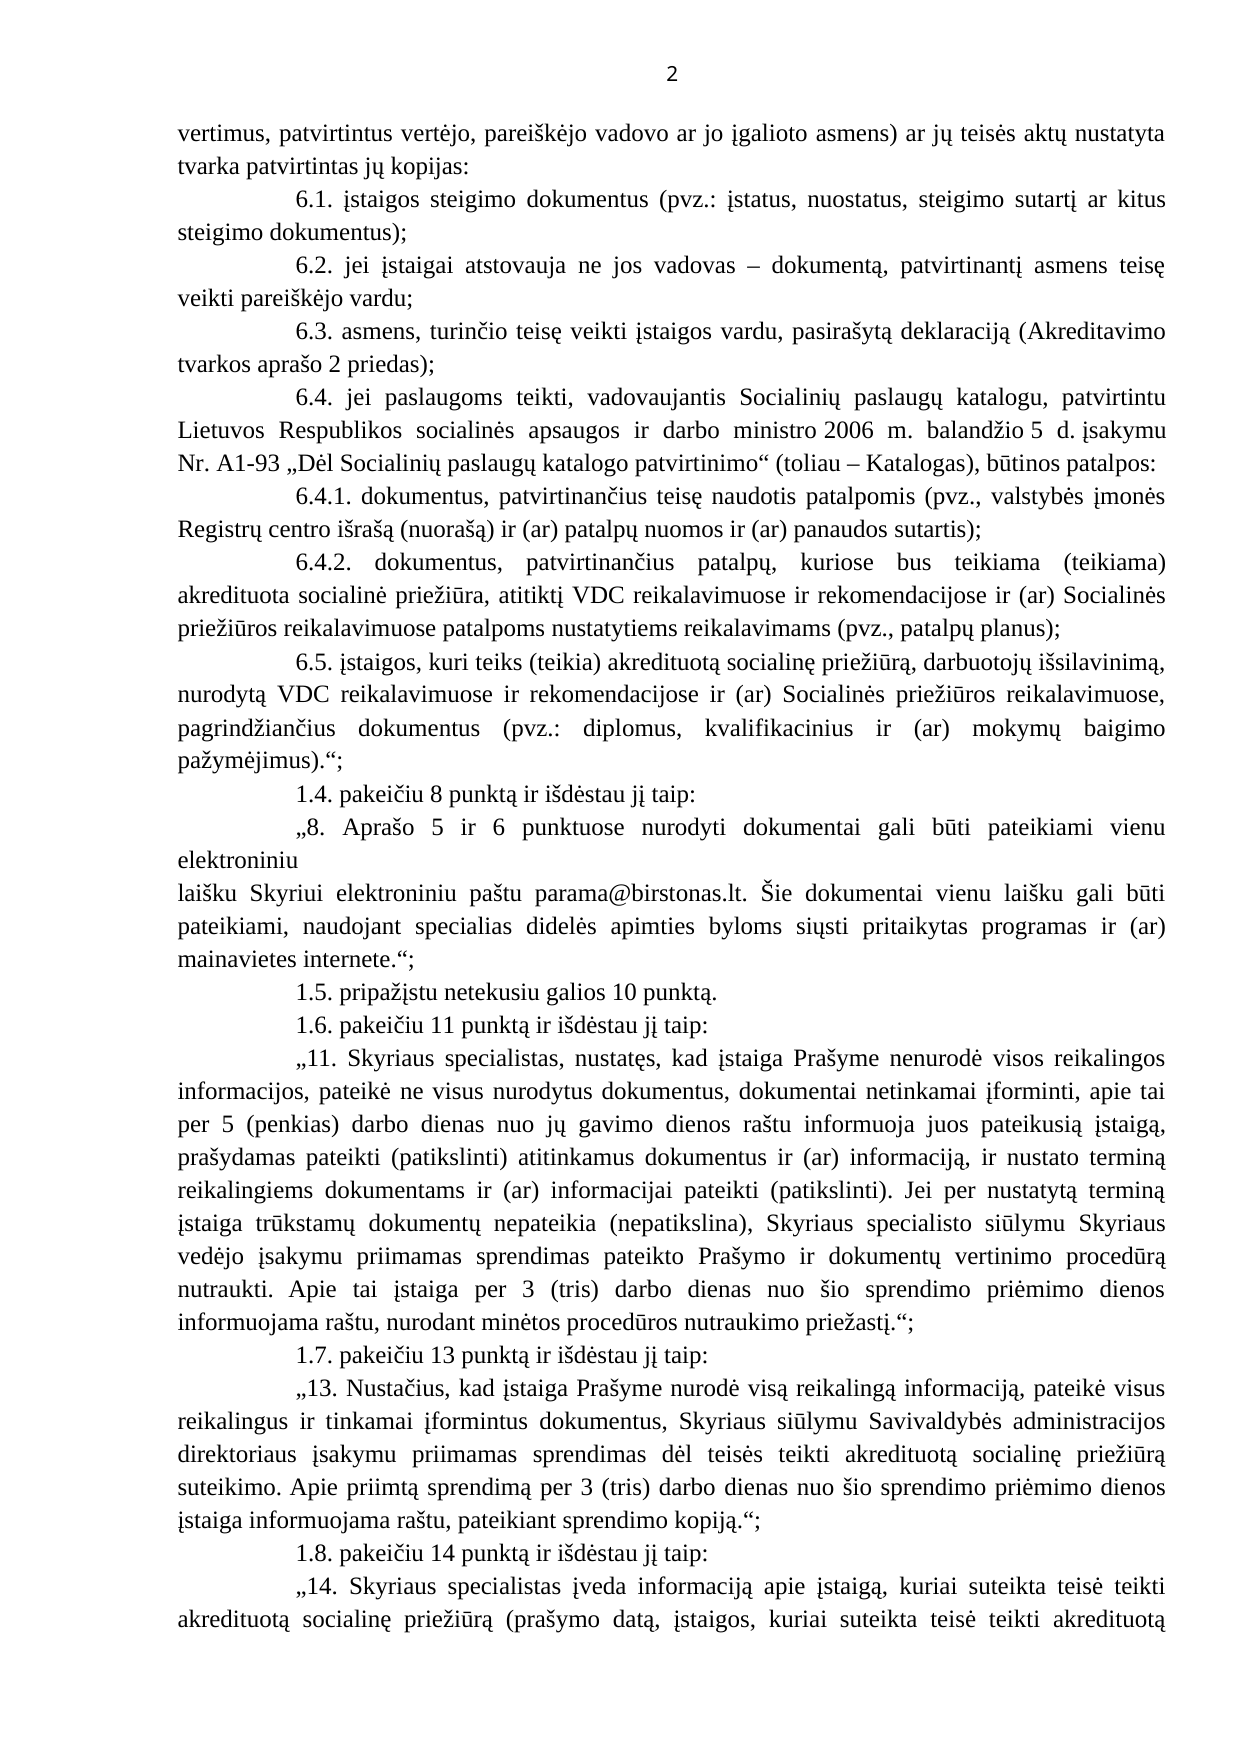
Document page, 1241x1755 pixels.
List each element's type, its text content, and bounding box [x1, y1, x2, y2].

text 1.4. pakeičiu 8 punktą ir išdėstau jį taip: [295, 779, 1167, 807]
text 6.1. įstaigos steigimo dokumentus (pvz.: įstatus, nuostatus, steigimo sutartį ar kitus steigimo dokumentus); [177, 184, 1167, 246]
text vertimus, patvirtintus vertėjo, pareiškėjo vadovo ar jo įgalioto asmens) ar jų teisės aktų nustatyta tvarka patvirtintas jų kopijas: [177, 118, 1167, 180]
text „8. Aprašo 5 ir 6 punktuose nurodyti dokumentai gali būti pateikiami vienu elektroniniu [177, 812, 1167, 873]
text 1.6. pakeičiu 11 punktą ir išdėstau jį taip: [177, 1010, 1167, 1038]
text „13. Nustačius, kad įstaiga Prašyme nurodė visą reikalingą informaciją, pateikė visus reikalingus ir tinkamai įformintus dokumentus, Skyriaus siūlymu Savivaldybės administracijos direktoriaus įsakymu priimamas sprendimas dėl teisės teikti akredituotą socialinę priežiūrą suteikimo. Apie priimtą sprendimą per 3 (tris) darbo dienas nuo šio sprendimo priėmimo dienos įstaiga informuojama raštu, pateikiant sprendimo kopiją.“; [177, 1373, 1167, 1534]
text 6.4. jei paslaugoms teikti, vadovaujantis Socialinių paslaugų katalogu, patvirtintu Lietuvos Respublikos socialinės apsaugos ir darbo ministro 2006 m. balandžio 5 d. įsakymu Nr. A1-93 „Dėl Socialinių paslaugų katalogo patvirtinimo“ (toliau – Katalogas), būtinos patalpos: [177, 382, 1167, 477]
text 6.4.1. dokumentus, patvirtinančius teisę naudotis patalpomis (pvz., valstybės įmonės Registrų centro išrašą (nuorašą) ir (ar) patalpų nuomos ir (ar) panaudos sutartis); [177, 481, 1167, 543]
text „11. Skyriaus specialistas, nustatęs, kad įstaiga Prašyme nenurodė visos reikalingos informacijos, pateikė ne visus nurodytus dokumentus, dokumentai netinkamai įforminti, apie tai per 5 (penkias) darbo dienas nuo jų gavimo dienos raštu informuoja juos pateikusią įstaigą, prašydamas pateikti (patikslinti) atitinkamus dokumentus ir (ar) informaciją, ir nustato terminą reikalingiems dokumentams ir (ar) informacijai pateikti (patikslinti). Jei per nustatytą terminą įstaiga trūkstamų dokumentų nepateikia (nepatikslina), Skyriaus specialisto siūlymu Skyriaus vedėjo įsakymu priimamas sprendimas pateikto Prašymo ir dokumentų vertinimo procedūrą nutraukti. Apie tai įstaiga per 3 (tris) darbo dienas nuo šio sprendimo priėmimo dienos informuojama raštu, nurodant minėtos procedūros nutraukimo priežastį.“; [177, 1043, 1167, 1336]
text 1.7. pakeičiu 13 punktą ir išdėstau jį taip: [177, 1340, 1167, 1369]
text 1.8. pakeičiu 14 punktą ir išdėstau jį taip: [177, 1538, 1167, 1567]
text laišku Skyriui elektroniniu paštu parama@birstonas.lt. Šie dokumentai vienu laišku gali būti pateikiami, naudojant specialias didelės apimties byloms siųsti pritaikytas programas ir (ar) mainavietes internete.“; [177, 878, 1167, 972]
text 6.2. jei įstaigai atstovauja ne jos vadovas – dokumentą, patvirtinantį asmens teisę veikti pareiškėjo vardu; [177, 250, 1167, 312]
text 1.5. pripažįstu netekusiu galios 10 punktą. [177, 977, 1167, 1006]
text 6.3. asmens, turinčio teisę veikti įstaigos vardu, pasirašytą deklaraciją (Akreditavimo tvarkos aprašo 2 priedas); [177, 316, 1167, 378]
text 6.4.2. dokumentus, patvirtinančius patalpų, kuriose bus teikiama (teikiama) akredituota socialinė priežiūra, atitiktį VDC reikalavimuose ir rekomendacijose ir (ar) Socialinės priežiūros reikalavimuose patalpoms nustatytiems reikalavimams (pvz., patalpų planus); [177, 547, 1167, 642]
text 6.5. įstaigos, kuri teiks (teikia) akredituotą socialinę priežiūrą, darbuotojų išsilavinimą, nurodytą VDC reikalavimuose ir rekomendacijose ir (ar) Socialinės priežiūros reikalavimuose, pagrindžiančius dokumentus (pvz.: diplomus, kvalifikacinius ir (ar) mokymų baigimo pažymėjimus).“; [177, 647, 1167, 774]
text „14. Skyriaus specialistas įveda informaciją apie įstaigą, kuriai suteikta teisė teikti akredituotą socialinę priežiūrą (prašymo datą, įstaigos, kuriai suteikta teisė teikti akredituotą [177, 1571, 1167, 1633]
